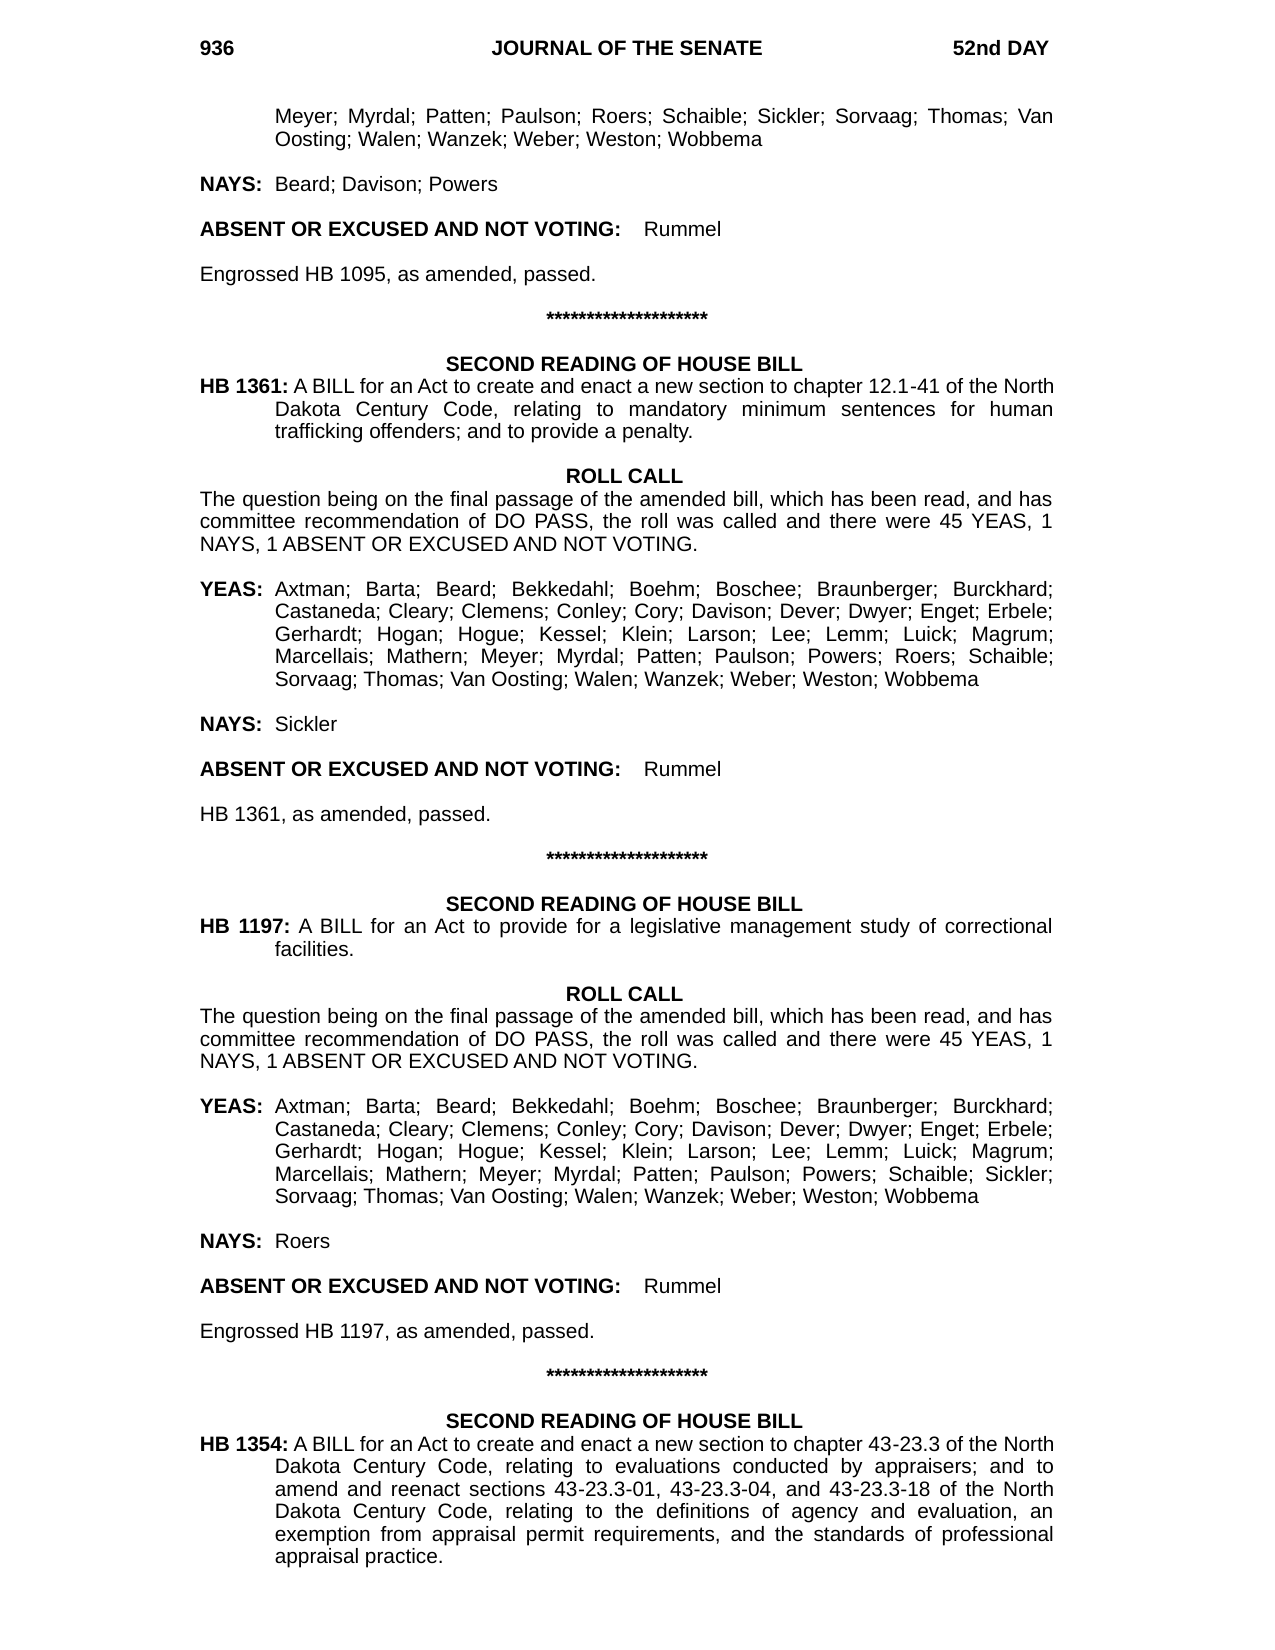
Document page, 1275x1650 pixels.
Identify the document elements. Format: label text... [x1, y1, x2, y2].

title YEAS: Axtman; Barta; Beard; Bekkedahl; Boehm; Boschee; Braunberger; Burckhard; Castaneda; Cleary; Clemens; Conley; Cory; Davison; Dever; Dwyer; Enget; Erbele; Gerhardt; Hogan; Hogue; Kessel; Klein; Larson; Lee; Lemm; Luick; Magrum; Marcellais; Mathern; Meyer; Myrdal; Patten; Paulson; Powers; Roers; Schaible; Sorvaag; Thomas; Van Oosting; Walen; Wanzek; Weber; Weston; Wobbema [199, 578, 1054, 691]
title NAYS: Sickler [199, 713, 1054, 736]
title NAYS: Beard; Davison; Powers [199, 173, 1054, 196]
title YEAS: Axtman; Barta; Beard; Bekkedahl; Boehm; Boschee; Braunberger; Burckhard; Castaneda; Cleary; Clemens; Conley; Cory; Davison; Dever; Dwyer; Enget; Erbele; Gerhardt; Hogan; Hogue; Kessel; Klein; Larson; Lee; Lemm; Luick; Magrum; Marcellais; Mathern; Meyer; Myrdal; Patten; Paulson; Powers; Schaible; Sickler; Sorvaag; Thomas; Van Oosting; Walen; Wanzek; Weber; Weston; Wobbema [199, 1096, 1054, 1208]
text SECOND READING OF HOUSE BILL [199, 893, 1054, 916]
title ABSENT OR EXCUSED AND NOT VOTING: Rummel [199, 218, 1054, 241]
title HB 1354: A BILL for an Act to create and enact a new section to chapter 43‑23.3 of the North Dakota Century Code, relating to evaluations conducted by appraisers; and to amend and reenact sections 43‑23.3‑01, 43‑23.3‑04, and 43‑23.3‑18 of the North Dakota Century Code, relating to the definitions of agency and evaluation, an exemption from appraisal permit requirements, and the standards of professional appraisal practice. [199, 1433, 1054, 1568]
title NAYS: Roers [199, 1231, 1054, 1253]
text HB 1361, as amended, passed. [199, 803, 1054, 826]
title Meyer; Myrdal; Patten; Paulson; Roers; Schaible; Sickler; Sorvaag; Thomas; Van Oosting; Walen; Wanzek; Weber; Weston; Wobbema [199, 106, 1054, 151]
text ******************** [199, 848, 1054, 871]
title HB 1197: A BILL for an Act to provide for a legislative management study of correctional facilities. [199, 916, 1054, 961]
title ABSENT OR EXCUSED AND NOT VOTING: Rummel [199, 758, 1054, 781]
text ******************** [199, 308, 1054, 331]
text The question being on the final passage of the amended bill, which has been read, and has committee recommendation of DO PASS, the roll was called and there were 45 YEAS, 1 NAYS, 1 ABSENT OR EXCUSED AND NOT VOTING. [199, 1006, 1054, 1073]
text The question being on the final passage of the amended bill, which has been read, and has committee recommendation of DO PASS, the roll was called and there were 45 YEAS, 1 NAYS, 1 ABSENT OR EXCUSED AND NOT VOTING. [199, 488, 1054, 556]
text Engrossed HB 1197, as amended, passed. [199, 1321, 1054, 1343]
text Engrossed HB 1095, as amended, passed. [199, 263, 1054, 286]
title HB 1361: A BILL for an Act to create and enact a new section to chapter 12.1‑41 of the North Dakota Century Code, relating to mandatory minimum sentences for human trafficking offenders; and to provide a penalty. [199, 376, 1054, 443]
title ABSENT OR EXCUSED AND NOT VOTING: Rummel [199, 1276, 1054, 1298]
text SECOND READING OF HOUSE BILL [199, 353, 1054, 376]
text ******************** [199, 1366, 1054, 1388]
text ROLL CALL [199, 466, 1054, 488]
subtitle Page 936 [9, 9, 109, 33]
text ROLL CALL [199, 983, 1054, 1006]
text SECOND READING OF HOUSE BILL [199, 1411, 1054, 1433]
